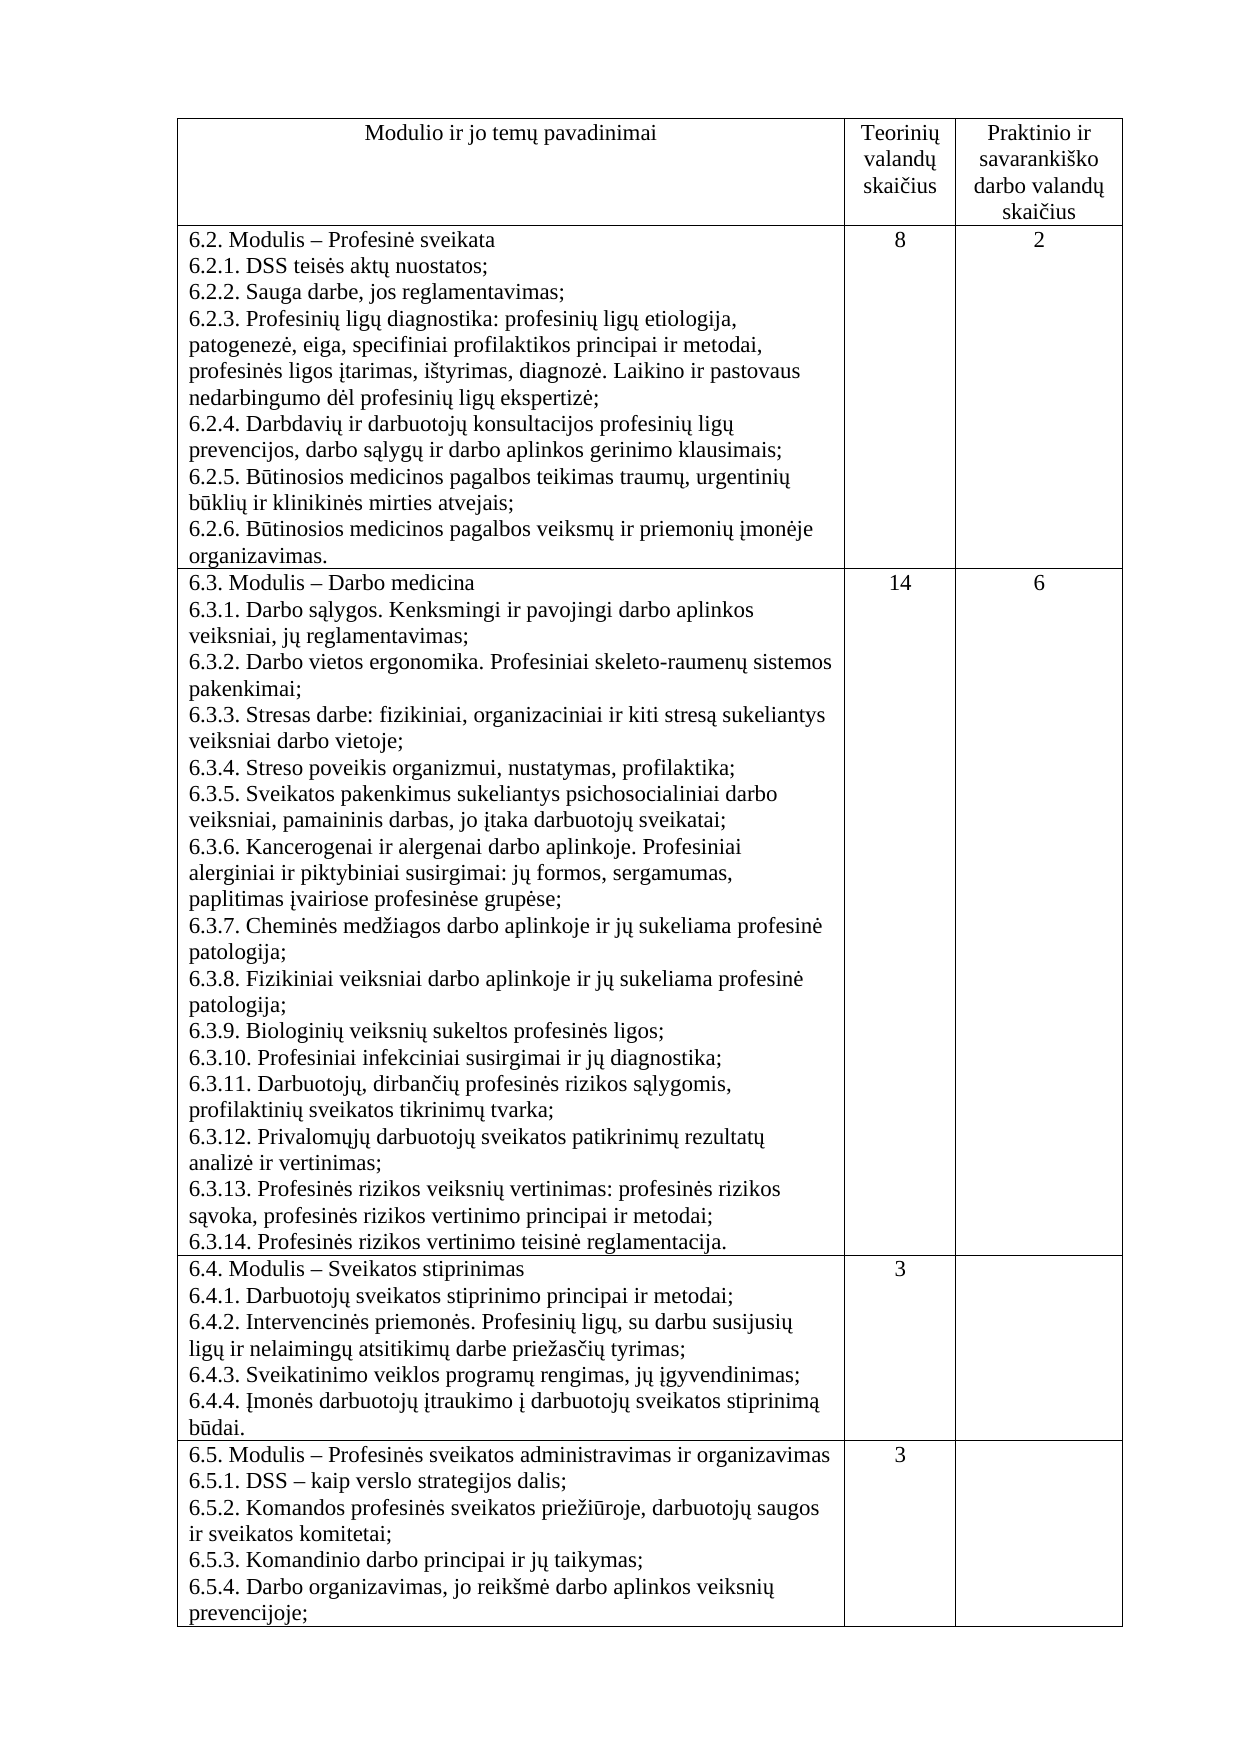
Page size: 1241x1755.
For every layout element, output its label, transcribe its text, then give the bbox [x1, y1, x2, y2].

table_cell 6.4. Modulis – Sveikatos stiprinimas 6.4.1. Darbuotojų sveikatos stiprinimo principai ir metodai; 6.4.2. Intervencinės priemonės. Profesinių ligų, su darbu susijusių ligų ir nelaimingų atsitikimų darbe priežasčių tyrimas; 6.4.3. Sveikatinimo veiklos programų rengimas, jų įgyvendinimas; 6.4.4. Įmonės darbuotojų įtraukimo į darbuotojų sveikatos stiprinimą būdai. [178, 1256, 844, 1440]
table_cell [956, 1256, 1122, 1440]
table_cell [956, 1441, 1122, 1626]
table_cell 3 [845, 1256, 955, 1440]
table_header Teorinių valandų skaičius [845, 119, 955, 224]
table_cell 6.3. Modulis – Darbo medicina 6.3.1. Darbo sąlygos. Kenksmingi ir pavojingi darbo aplinkos veiksniai, jų reglamentavimas; 6.3.2. Darbo vietos ergonomika. Profesiniai skeleto-raumenų sistemos pakenkimai; 6.3.3. Stresas darbe: fizikiniai, organizaciniai ir kiti stresą sukeliantys veiksniai darbo vietoje; 6.3.4. Streso poveikis organizmui, nustatymas, profilaktika; 6.3.5. Sveikatos pakenkimus sukeliantys psichosocialiniai darbo veiksniai, pamaininis darbas, jo įtaka darbuotojų sveikatai; 6.3.6. Kancerogenai ir alergenai darbo aplinkoje. Profesiniai alerginiai ir piktybiniai susirgimai: jų formos, sergamumas, paplitimas įvairiose profesinėse grupėse; 6.3.7. Cheminės medžiagos darbo aplinkoje ir jų sukeliama profesinė patologija; 6.3.8. Fizikiniai veiksniai darbo aplinkoje ir jų sukeliama profesinė patologija; 6.3.9. Biologinių veiksnių sukeltos profesinės ligos; 6.3.10. Profesiniai infekciniai susirgimai ir jų diagnostika; 6.3.11. Darbuotojų, dirbančių profesinės rizikos sąlygomis, profilaktinių sveikatos tikrinimų tvarka; 6.3.12. Privalomųjų darbuotojų sveikatos patikrinimų rezultatų analizė ir vertinimas; 6.3.13. Profesinės rizikos veiksnių vertinimas: profesinės rizikos sąvoka, profesinės rizikos vertinimo principai ir metodai; 6.3.14. Profesinės rizikos vertinimo teisinė reglamentacija. [178, 569, 844, 1254]
table_cell 8 [845, 226, 955, 568]
table_header Modulio ir jo temų pavadinimai [178, 119, 844, 224]
table_cell 14 [845, 569, 955, 1254]
table_header Praktinio ir savarankiško darbo valandų skaičius [956, 119, 1122, 224]
table_cell 6.2. Modulis – Profesinė sveikata 6.2.1. DSS teisės aktų nuostatos; 6.2.2. Sauga darbe, jos reglamentavimas; 6.2.3. Profesinių ligų diagnostika: profesinių ligų etiologija, patogenezė, eiga, specifiniai profilaktikos principai ir metodai, profesinės ligos įtarimas, ištyrimas, diagnozė. Laikino ir pastovaus nedarbingumo dėl profesinių ligų ekspertizė; 6.2.4. Darbdavių ir darbuotojų konsultacijos profesinių ligų prevencijos, darbo sąlygų ir darbo aplinkos gerinimo klausimais; 6.2.5. Būtinosios medicinos pagalbos teikimas traumų, urgentinių būklių ir klinikinės mirties atvejais; 6.2.6. Būtinosios medicinos pagalbos veiksmų ir priemonių įmonėje organizavimas. [178, 226, 844, 568]
table_cell 6.5. Modulis – Profesinės sveikatos administravimas ir organizavimas 6.5.1. DSS – kaip verslo strategijos dalis; 6.5.2. Komandos profesinės sveikatos priežiūroje, darbuotojų saugos ir sveikatos komitetai; 6.5.3. Komandinio darbo principai ir jų taikymas; 6.5.4. Darbo organizavimas, jo reikšmė darbo aplinkos veiksnių prevencijoje; [178, 1441, 844, 1626]
table_cell 3 [845, 1441, 955, 1626]
table_cell 6 [956, 569, 1122, 1254]
table_cell 2 [956, 226, 1122, 568]
